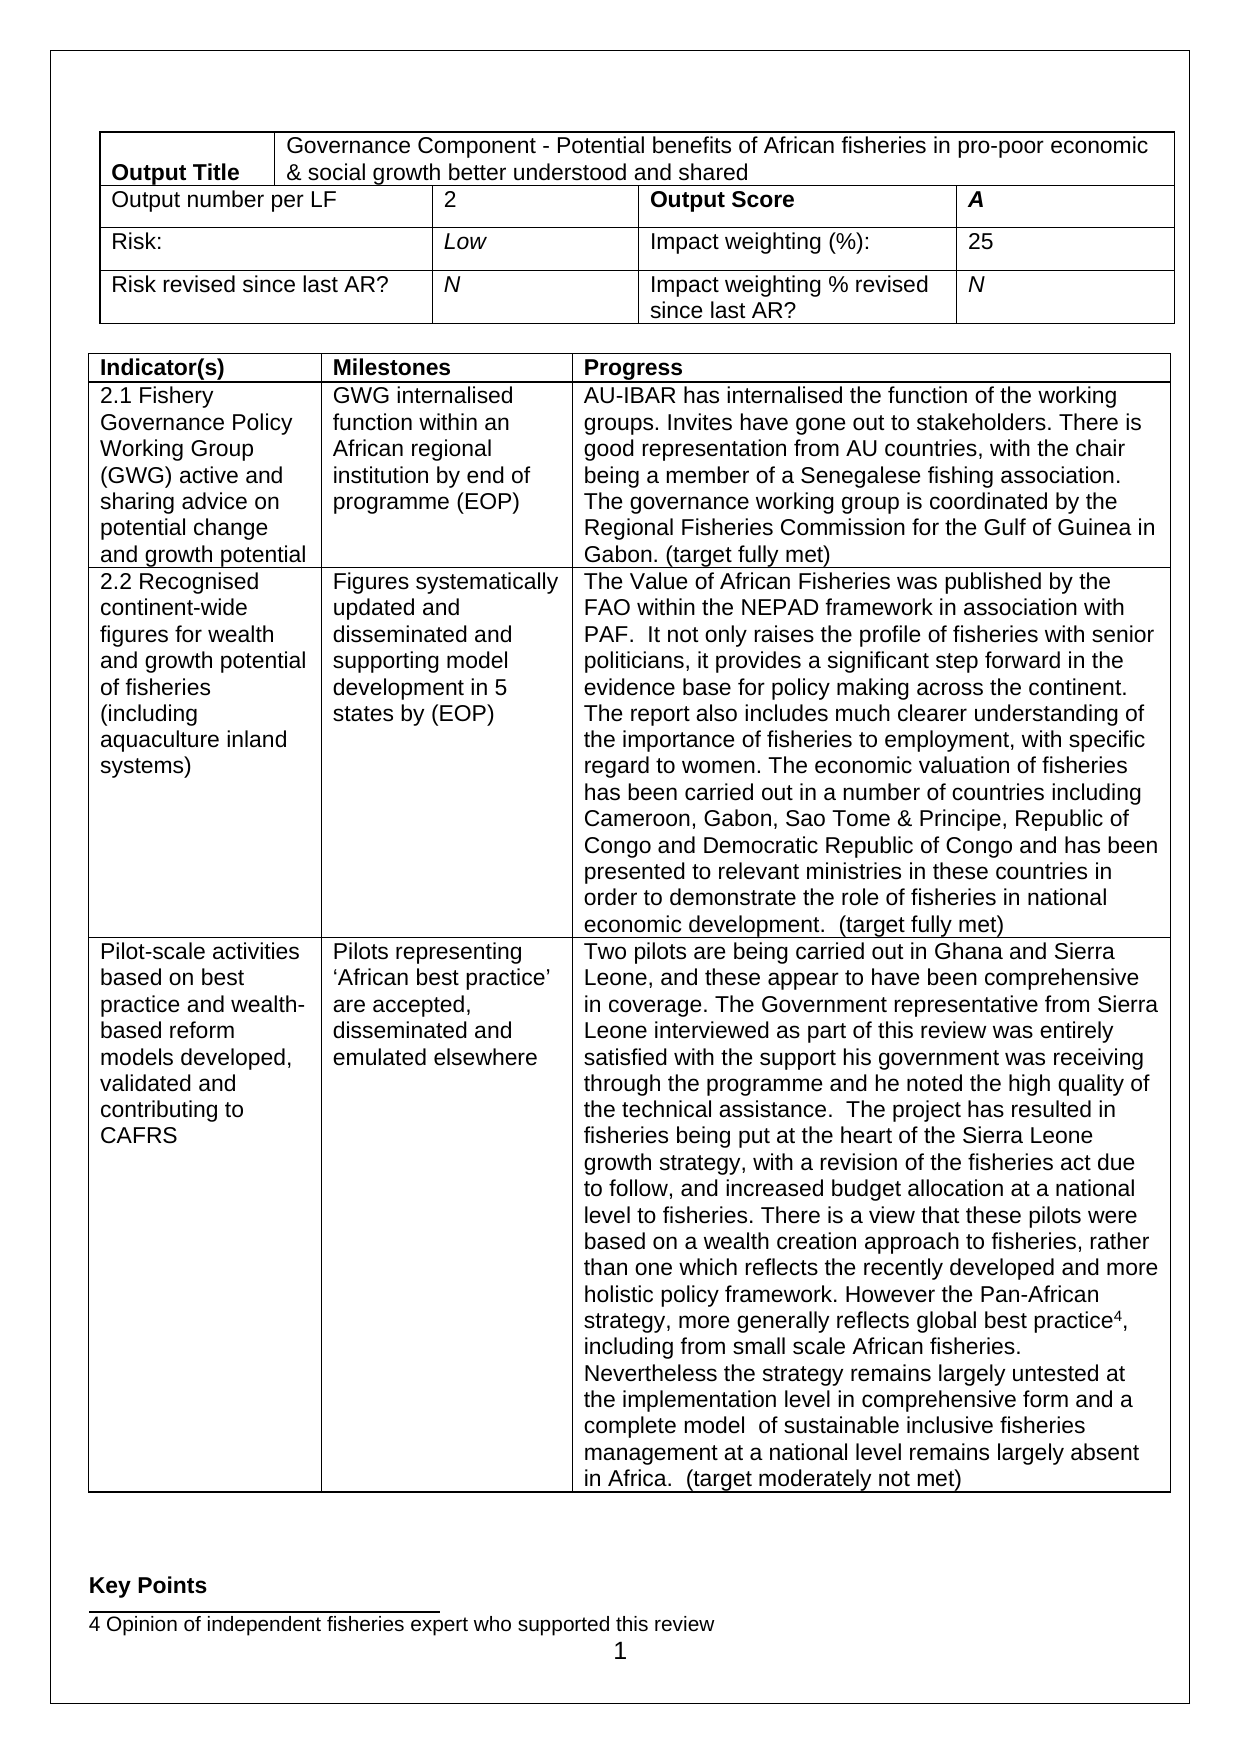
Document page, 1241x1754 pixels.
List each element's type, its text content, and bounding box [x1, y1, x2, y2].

table_cell N [957, 271, 1174, 323]
table_cell Output Score [639, 186, 956, 227]
table_cell 2 [433, 186, 638, 227]
table_cell AU-IBAR has internalised the function of the working groups. Invites have gone out to stakeholders. There is good representation from AU countries, with the chair being a member of a Senegalese fishing association. The governance working group is coordinated by the Regional Fisheries Commission for the Gulf of Guinea in Gabon. (target fully met) [573, 383, 1170, 567]
table_cell 2.2 Recognised continent-wide figures for wealth and growth potential of fisheries (including aquaculture inland systems) [89, 568, 321, 937]
table_cell The Value of African Fisheries was published by the FAO within the NEPAD framework in association with PAF. It not only raises the profile of fisheries with senior politicians, it provides a significant step forward in the evidence base for policy making across the continent. The report also includes much clearer understanding of the importance of fisheries to employment, with specific regard to women. The economic valuation of fisheries has been carried out in a number of countries including Cameroon, Gabon, Sao Tome & Principe, Republic of Congo and Democratic Republic of Congo and has been presented to relevant ministries in these countries in order to demonstrate the role of fisheries in national economic development. (target fully met) [573, 568, 1170, 937]
table_cell Impact weighting (%): [639, 228, 956, 269]
table_header Indicator(s) [89, 354, 321, 381]
table_cell Figures systematically updated and disseminated and supporting model development in 5 states by (EOP) [322, 568, 572, 937]
table_header Governance Component - Potential benefits of African fisheries in pro-poor economic & social growth better understood and shared [275, 133, 1174, 185]
table_cell Impact weighting % revised since last AR? [639, 271, 956, 323]
table_cell Low [433, 228, 638, 269]
table_header Output Title [101, 133, 274, 185]
table_cell Risk revised since last AR? [101, 271, 432, 323]
table_cell GWG internalised function within an African regional institution by end of programme (EOP) [322, 383, 572, 567]
table_cell Two pilots are being carried out in Ghana and Sierra Leone, and these appear to have been comprehensive in coverage. The Government representative from Sierra Leone interviewed as part of this review was entirely satisfied with the support his government was receiving through the programme and he noted the high quality of the technical assistance. The project has resulted in fisheries being put at the heart of the Sierra Leone growth strategy, with a revision of the fisheries act due to follow, and increased budget allocation at a national level to fisheries. There is a view that these pilots were based on a wealth creation approach to fisheries, rather than one which reflects the recently developed and more holistic policy framework. However the Pan-African strategy, more generally reflects global best practice, including from small scale African fisheries. Nevertheless the strategy remains largely untested at the implementation level in comprehensive form and a complete model of sustainable inclusive fisheries management at a national level remains largely absent in Africa. (target moderately not met) [573, 938, 1170, 1491]
table_cell Output number per LF [101, 186, 432, 227]
table_cell A [957, 186, 1174, 227]
table_cell Risk: [101, 228, 432, 269]
table_cell Pilot-scale activities based on best practice and wealth-based reform models developed, validated and contributing to CAFRS [89, 938, 321, 1491]
table_cell 25 [957, 228, 1174, 269]
table_cell 2.1 Fishery Governance Policy Working Group (GWG) active and sharing advice on potential change and growth potential [89, 383, 321, 567]
table_header Milestones [322, 354, 572, 381]
table_header Progress [573, 354, 1170, 381]
table_cell N [433, 271, 638, 323]
table_cell Pilots representing ‘African best practice’ are accepted, disseminated and emulated elsewhere [322, 938, 572, 1491]
text Key Points [89, 1572, 1152, 1598]
